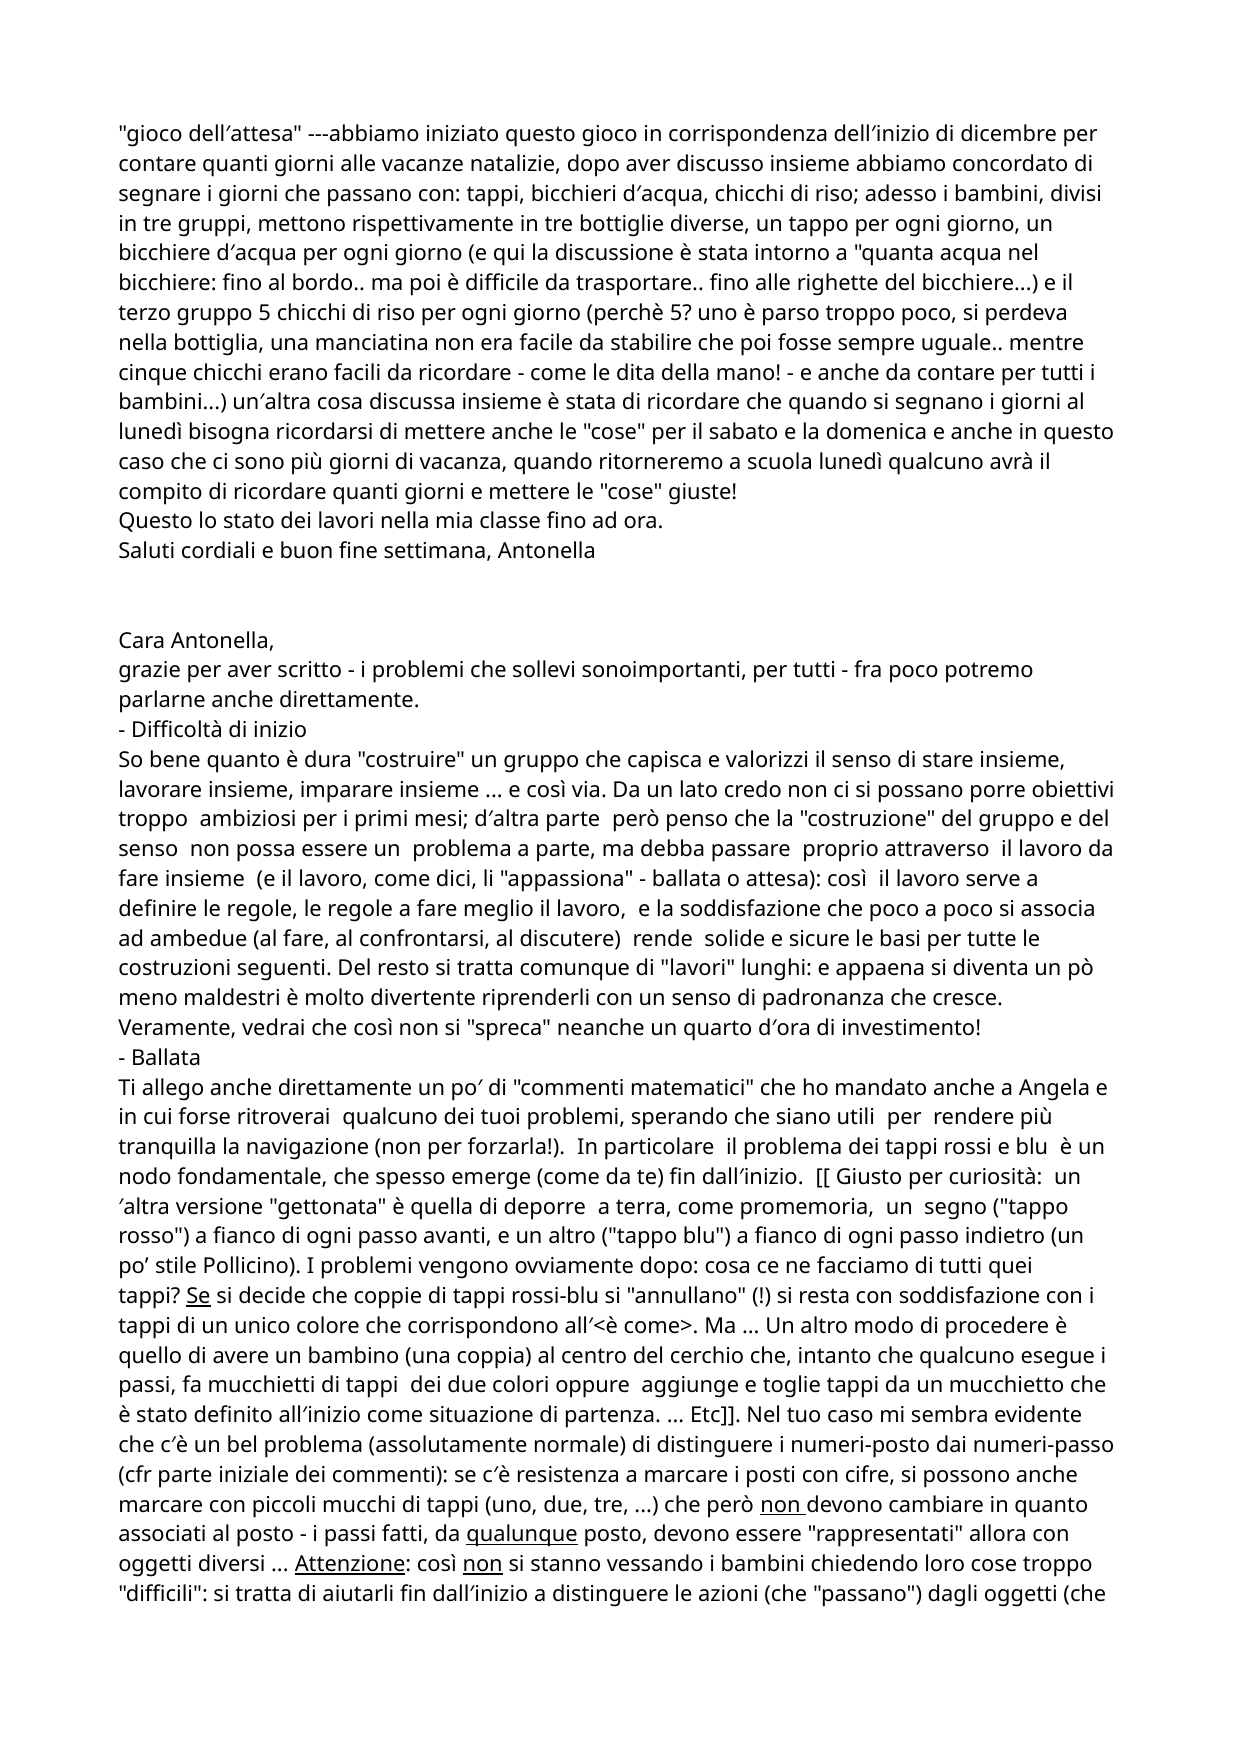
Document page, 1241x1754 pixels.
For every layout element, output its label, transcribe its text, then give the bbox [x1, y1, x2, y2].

text "gioco dell′attesa" ---abbiamo iniziato questo gioco in corrispondenza dell′inizio di dicembre per contare quanti giorni alle vacanze natalizie, dopo aver discusso insieme abbiamo concordato di segnare i giorni che passano con: tappi, bicchieri d′acqua, chicchi di riso; adesso i bambini, divisi in tre gruppi, mettono rispettivamente in tre bottiglie diverse, un tappo per ogni giorno, un bicchiere d′acqua per ogni giorno (e qui la discussione è stata intorno a "quanta acqua nel bicchiere: fino al bordo.. ma poi è difficile da trasportare.. fino alle righette del bicchiere...) e il terzo gruppo 5 chicchi di riso per ogni giorno (perchè 5? uno è parso troppo poco, si perdeva nella bottiglia, una manciatina non era facile da stabilire che poi fosse sempre uguale.. mentre cinque chicchi erano facili da ricordare - come le dita della mano! - e anche da contare per tutti i bambini...) un′altra cosa discussa insieme è stata di ricordare che quando si segnano i giorni al lunedì bisogna ricordarsi di mettere anche le "cose" per il sabato e la domenica e anche in questo caso che ci sono più giorni di vacanza, quando ritorneremo a scuola lunedì qualcuno avrà il compito di ricordare quanti giorni e mettere le "cose" giuste! Questo lo stato dei lavori nella mia classe fino ad ora. Saluti cordiali e buon fine settimana, Antonella Cara Antonella, grazie per aver scritto - i problemi che sollevi sonoimportanti, per tutti - fra poco potremo parlarne anche direttamente. - Difficoltà di inizio So bene quanto è dura "costruire" un gruppo che capisca e valorizzi il senso di stare insieme, lavorare insieme, imparare insieme ... e così via. Da un lato credo non ci si possano porre obiettivi troppo ambiziosi per i primi mesi; d′altra parte però penso che la "costruzione" del gruppo e del senso non possa essere un problema a parte, ma debba passare proprio attraverso il lavoro da fare insieme (e il lavoro, come dici, li "appassiona" - ballata o attesa): così il lavoro serve a definire le regole, le regole a fare meglio il lavoro, e la soddisfazione che poco a poco si associa ad ambedue (al fare, al confrontarsi, al discutere) rende solide e sicure le basi per tutte le costruzioni seguenti. Del resto si tratta comunque di "lavori" lunghi: e appaena si diventa un pò meno maldestri è molto divertente riprenderli con un senso di padronanza che cresce. Veramente, vedrai che così non si "spreca" neanche un quarto d′ora di investimento! - Ballata Ti allego anche direttamente un po′ di "commenti matematici" che ho mandato anche a Angela e in cui forse ritroverai qualcuno dei tuoi problemi, sperando che siano utili per rendere più tranquilla la navigazione (non per forzarla!). In particolare il problema dei tappi rossi e blu è un nodo fondamentale, che spesso emerge (come da te) fin dall′inizio. [[ Giusto per curiosità: un′altra versione "gettonata" è quella di deporre a terra, come promemoria, un segno ("tappo rosso") a fianco di ogni passo avanti, e un altro ("tappo blu") a fianco di ogni passo indietro (un po’ stile Pollicino). I problemi vengono ovviamente dopo: cosa ce ne facciamo di tutti quei tappi? Se si decide che coppie di tappi rossi-blu si "annullano" (!) si resta con soddisfazione con i tappi di un unico colore che corrispondono all′<è come>. Ma ... Un altro modo di procedere è quello di avere un bambino (una coppia) al centro del cerchio che, intanto che qualcuno esegue i passi, fa mucchietti di tappi dei due colori oppure aggiunge e toglie tappi da un mucchietto che è stato definito all′inizio come situazione di partenza. ... Etc]]. Nel tuo caso mi sembra evidente che c′è un bel problema (assolutamente normale) di distinguere i numeri-posto dai numeri-passo (cfr parte iniziale dei commenti): se c′è resistenza a marcare i posti con cifre, si possono anche marcare con piccoli mucchi di tappi (uno, due, tre, ...) che però non devono cambiare in quanto associati al posto - i passi fatti, da qualunque posto, devono essere "rappresentati" allora con oggetti diversi ... Attenzione: così non si stanno vessando i bambini chiedendo loro cose troppo "difficili": si tratta di aiutarli fin dall′inizio a distinguere le azioni (che "passano") dagli oggetti (che [118, 118, 1122, 1608]
